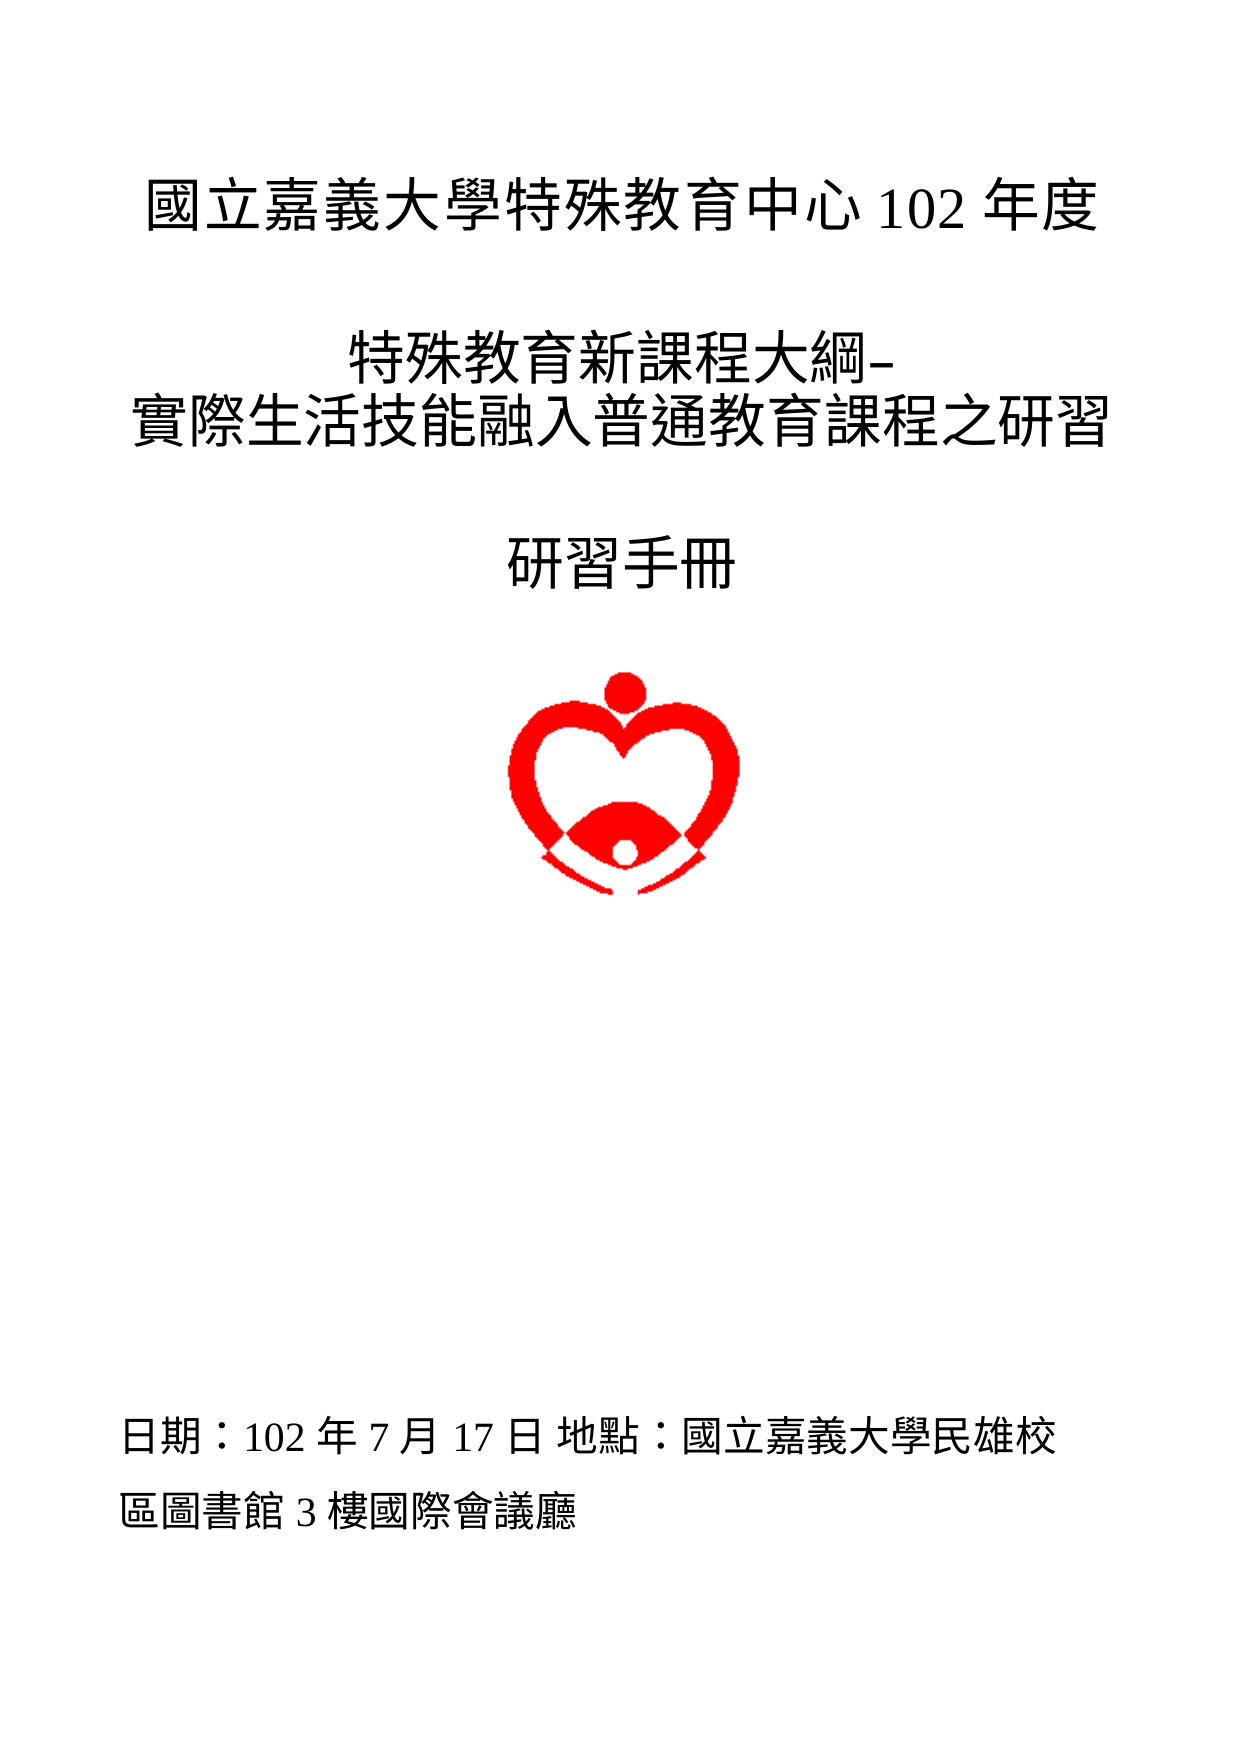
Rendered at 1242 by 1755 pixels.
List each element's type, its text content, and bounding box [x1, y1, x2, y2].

text 特殊教育新課程大綱- [332, 293, 911, 403]
text 研習手冊 [497, 522, 747, 601]
text 實際生活技能融入普通教育課程之研習 [117, 403, 1126, 472]
text 國立嘉義大學特殊教育中心 102 年度 [129, 178, 1114, 256]
text 日期：102 年 7 月 17 日 地點：國立嘉義大學民雄校區圖書館 3 樓國際會議廳 [118, 1392, 1092, 1542]
